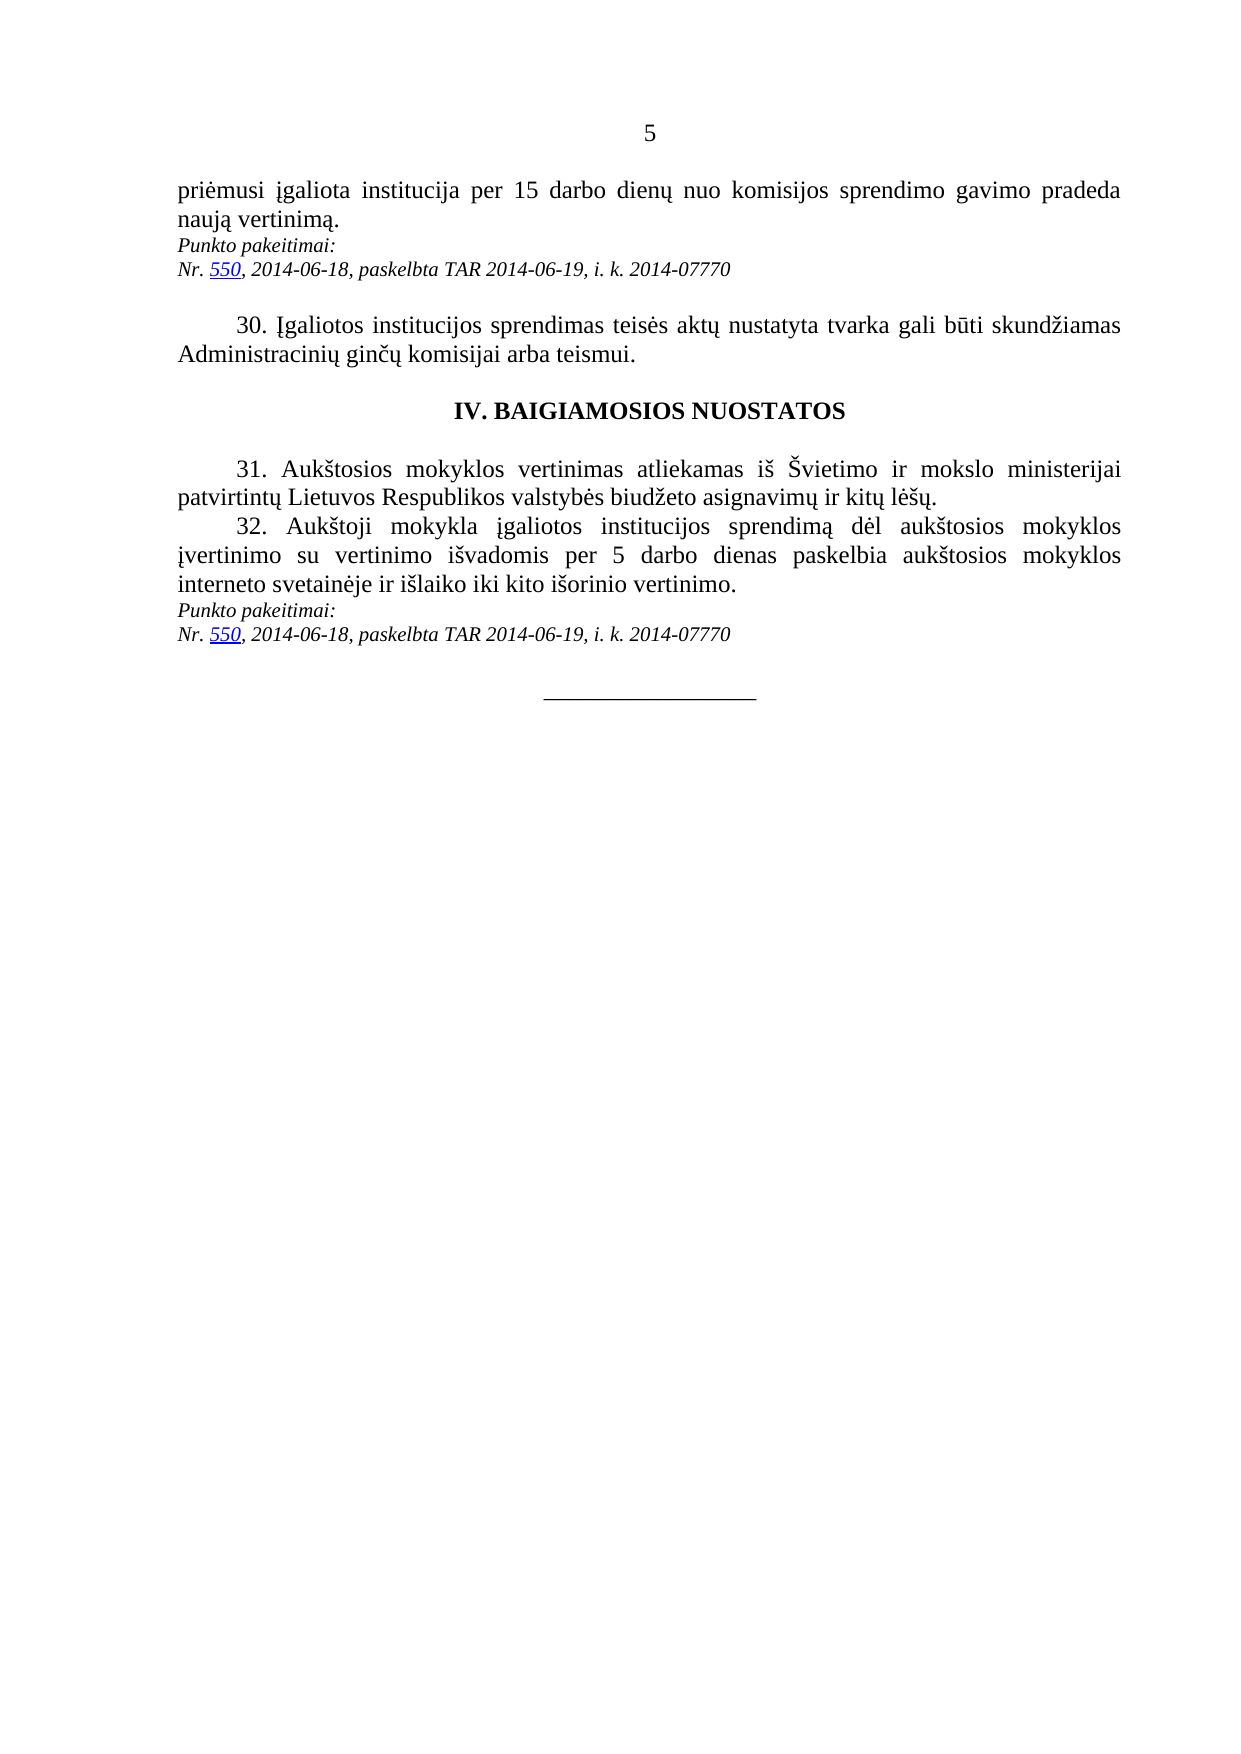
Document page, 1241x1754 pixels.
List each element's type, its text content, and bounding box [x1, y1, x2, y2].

text 30. Įgaliotos institucijos sprendimas teisės aktų nustatyta tvarka gali būti skundžiamas Administracinių ginčų komisijai arba teismui. [177, 310, 1122, 367]
text 31. Aukštosios mokyklos vertinimas atliekamas iš Švietimo ir mokslo ministerijai patvirtintų Lietuvos Respublikos valstybės biudžeto asignavimų ir kitų lėšų. [177, 454, 1122, 511]
text Nr. 550, 2014-06-18, paskelbta TAR 2014-06-19, i. k. 2014-07770 [177, 622, 1122, 646]
text priėmusi įgaliota institucija per 15 darbo dienų nuo komisijos sprendimo gavimo pradeda naują vertinimą. [177, 176, 1122, 233]
text Nr. 550, 2014-06-18, paskelbta TAR 2014-06-19, i. k. 2014-07770 [177, 257, 1122, 281]
text Punkto pakeitimai: [177, 233, 1122, 257]
text Punkto pakeitimai: [177, 597, 1122, 622]
text _________________ [177, 674, 1122, 703]
text 32. Aukštoji mokykla įgaliotos institucijos sprendimą dėl aukštosios mokyklos įvertinimo su vertinimo išvadomis per 5 darbo dienas paskelbia aukštosios mokyklos interneto svetainėje ir išlaiko iki kito išorinio vertinimo. [177, 511, 1122, 597]
text IV. BAIGIAMOSIOS NUOSTATOS [177, 396, 1122, 425]
